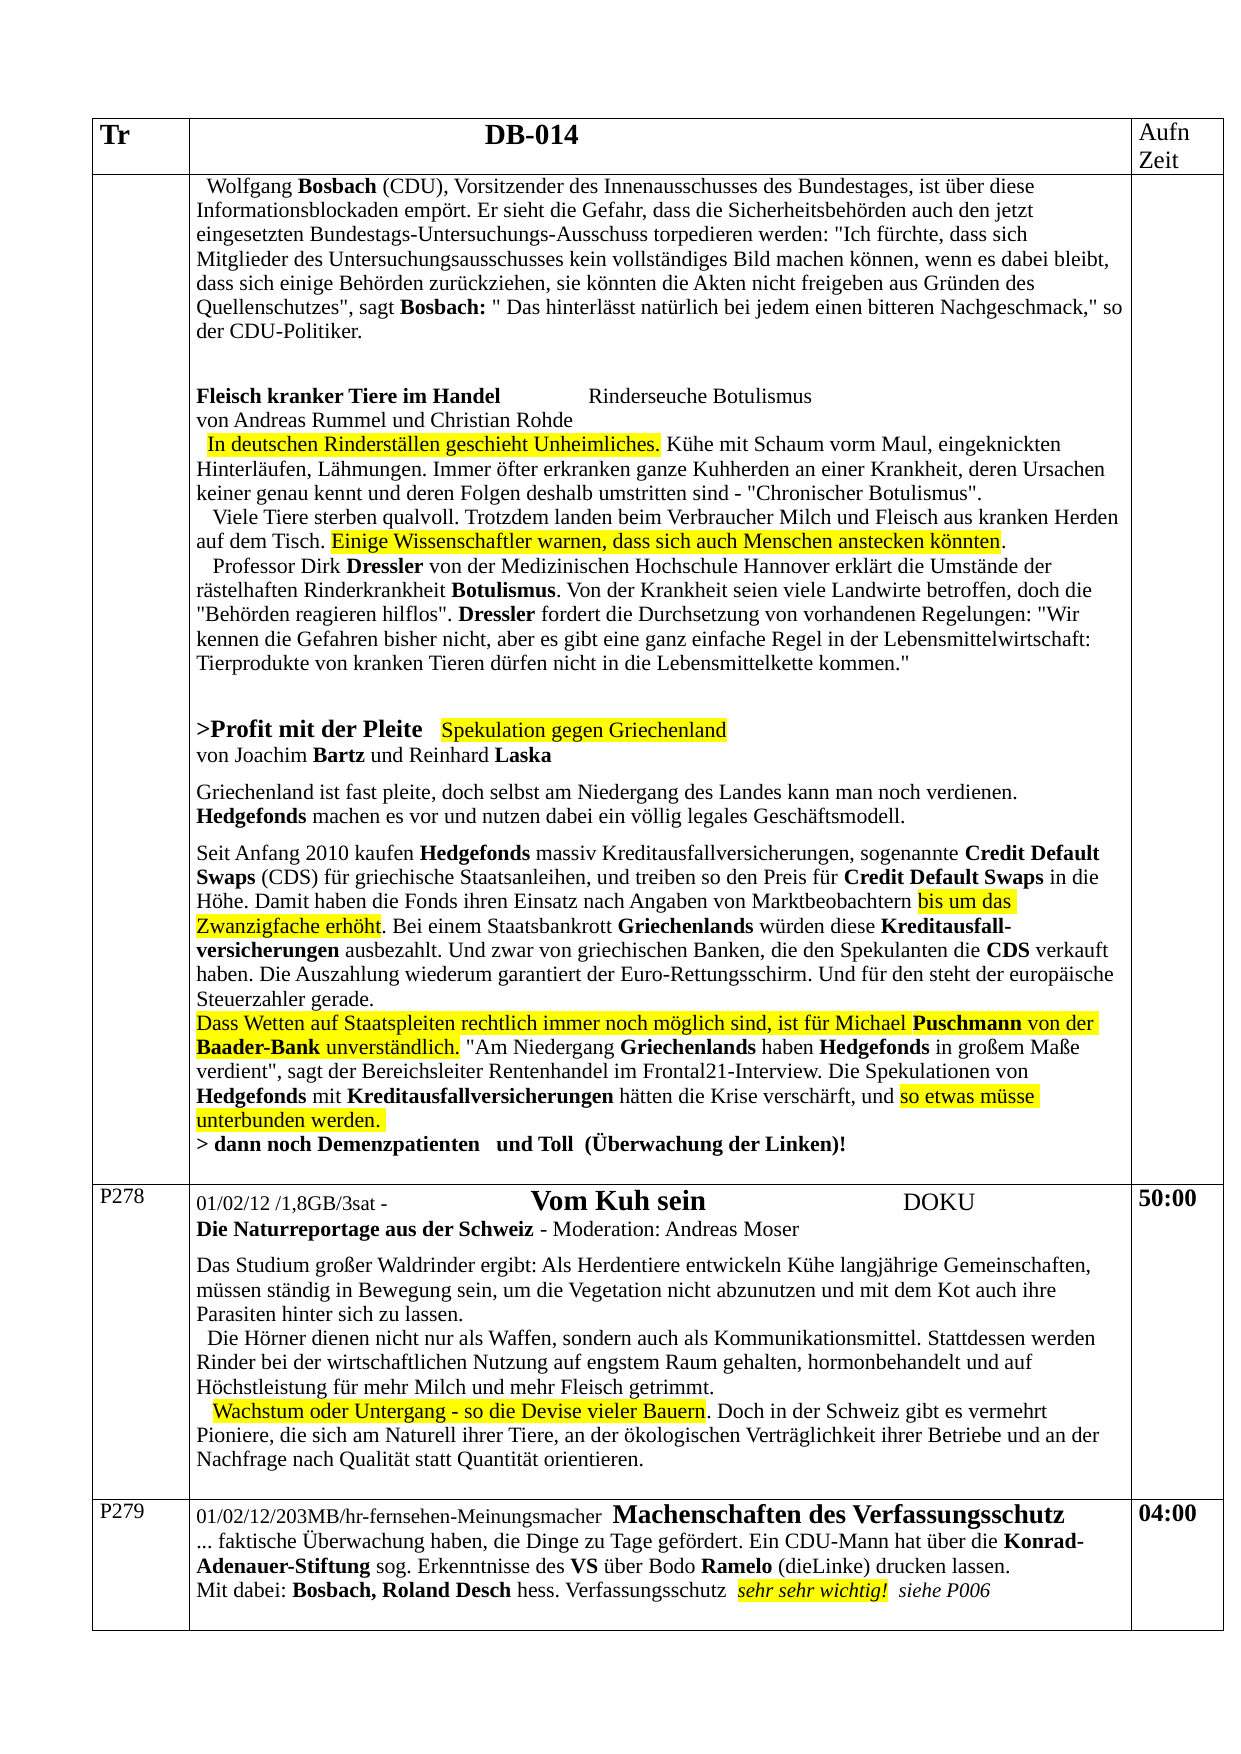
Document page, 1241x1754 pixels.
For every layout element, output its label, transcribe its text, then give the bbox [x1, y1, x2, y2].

table_cell [93, 175, 189, 1184]
table_cell 50:00 [1132, 1185, 1223, 1499]
table_cell 04:00 [1132, 1500, 1223, 1630]
table_header Tr [93, 119, 189, 174]
table_cell [1132, 175, 1223, 1184]
table_cell P278 [93, 1185, 189, 1499]
table_cell 01/02/12 /1,8GB/3sat - Vom Kuh sein DOKU Die Naturreportage aus der Schweiz - Moderation: Andreas Moser Das Studium großer Waldrinder ergibt: Als Herdentiere entwickeln Kühe langjährige Gemeinschaften, müssen ständig in Bewegung sein, um die Vegetation nicht abzunutzen und mit dem Kot auch ihre Parasiten hinter sich zu lassen. Die Hörner dienen nicht nur als Waffen, sondern auch als Kommunikationsmittel. Stattdessen werden Rinder bei der wirtschaftlichen Nutzung auf engstem Raum gehalten, hormonbehandelt und auf Höchstleistung für mehr Milch und mehr Fleisch getrimmt. Wachstum oder Untergang - so die Devise vieler Bauern. Doch in der Schweiz gibt es vermehrt Pioniere, die sich am Naturell ihrer Tiere, an der ökologischen Verträglichkeit ihrer Betriebe und an der Nachfrage nach Qualität statt Quantität orientieren. [190, 1185, 1131, 1499]
table_header Aufn Zeit [1132, 119, 1223, 174]
table_cell 01/02/12/203MB/hr-fernsehen-Meinungsmacher Machenschaften des Verfassungsschutz ... faktische Überwachung haben, die Dinge zu Tage gefördert. Ein CDU-Mann hat über die Konrad-Adenauer-Stiftung sog. Erkenntnisse des VS über Bodo Ramelo (dieLinke) drucken lassen. Mit dabei: Bosbach, Roland Desch hess. Verfassungsschutz sehr sehr wichtig! siehe P006 [190, 1500, 1131, 1630]
table_cell Wolfgang Bosbach (CDU), Vorsitzender des Innenausschusses des Bundestages, ist über diese Informationsblockaden empört. Er sieht die Gefahr, dass die Sicherheitsbehörden auch den jetzt eingesetzten Bundestags-Untersuchungs-Ausschuss torpedieren werden: "Ich fürchte, dass sich Mitglieder des Untersuchungsausschusses kein vollständiges Bild machen können, wenn es dabei bleibt, dass sich einige Behörden zurückziehen, sie könnten die Akten nicht freigeben aus Gründen des Quellenschutzes", sagt Bosbach: " Das hinterlässt natürlich bei jedem einen bitteren Nachgeschmack," so der CDU-Politiker. Fleisch kranker Tiere im Handel Rinderseuche Botulismus von Andreas Rummel und Christian Rohde In deutschen Rinderställen geschieht Unheimliches. Kühe mit Schaum vorm Maul, eingeknickten Hinterläufen, Lähmungen. Immer öfter erkranken ganze Kuhherden an einer Krankheit, deren Ursachen keiner genau kennt und deren Folgen deshalb umstritten sind - "Chronischer Botulismus". Viele Tiere sterben qualvoll. Trotzdem landen beim Verbraucher Milch und Fleisch aus kranken Herden auf dem Tisch. Einige Wissenschaftler warnen, dass sich auch Menschen anstecken könnten. Professor Dirk Dressler von der Medizinischen Hochschule Hannover erklärt die Umstände der rästelhaften Rinderkrankheit Botulismus. Von der Krankheit seien viele Landwirte betroffen, doch die "Behörden reagieren hilflos". Dressler fordert die Durchsetzung von vorhandenen Regelungen: "Wir kennen die Gefahren bisher nicht, aber es gibt eine ganz einfache Regel in der Lebensmittelwirtschaft: Tierprodukte von kranken Tieren dürfen nicht in die Lebensmittelkette kommen." >Profit mit der Pleite Spekulation gegen Griechenland von Joachim Bartz und Reinhard Laska Griechenland ist fast pleite, doch selbst am Niedergang des Landes kann man noch verdienen. Hedgefonds machen es vor und nutzen dabei ein völlig legales Geschäftsmodell. Seit Anfang 2010 kaufen Hedgefonds massiv Kreditausfallversicherungen, sogenannte Credit Default Swaps (CDS) für griechische Staatsanleihen, und treiben so den Preis für Credit Default Swaps in die Höhe. Damit haben die Fonds ihren Einsatz nach Angaben von Marktbeobachtern bis um das Zwanzigfache erhöht. Bei einem Staatsbankrott Griechenlands würden diese Kreditausfall-versicherungen ausbezahlt. Und zwar von griechischen Banken, die den Spekulanten die CDS verkauft haben. Die Auszahlung wiederum garantiert der Euro-Rettungsschirm. Und für den steht der europäische Steuerzahler gerade. Dass Wetten auf Staatspleiten rechtlich immer noch möglich sind, ist für Michael Puschmann von der Baader-Bank unverständlich. "Am Niedergang Griechenlands haben Hedgefonds in großem Maße verdient", sagt der Bereichsleiter Rentenhandel im Frontal21-Interview. Die Spekulationen von Hedgefonds mit Kreditausfallversicherungen hätten die Krise verschärft, und so etwas müsse unterbunden werden. > dann noch Demenzpatienten und Toll (Überwachung der Linken)! [190, 175, 1131, 1184]
table_cell P279 [93, 1500, 189, 1630]
table_header DB-014 [190, 119, 1131, 174]
